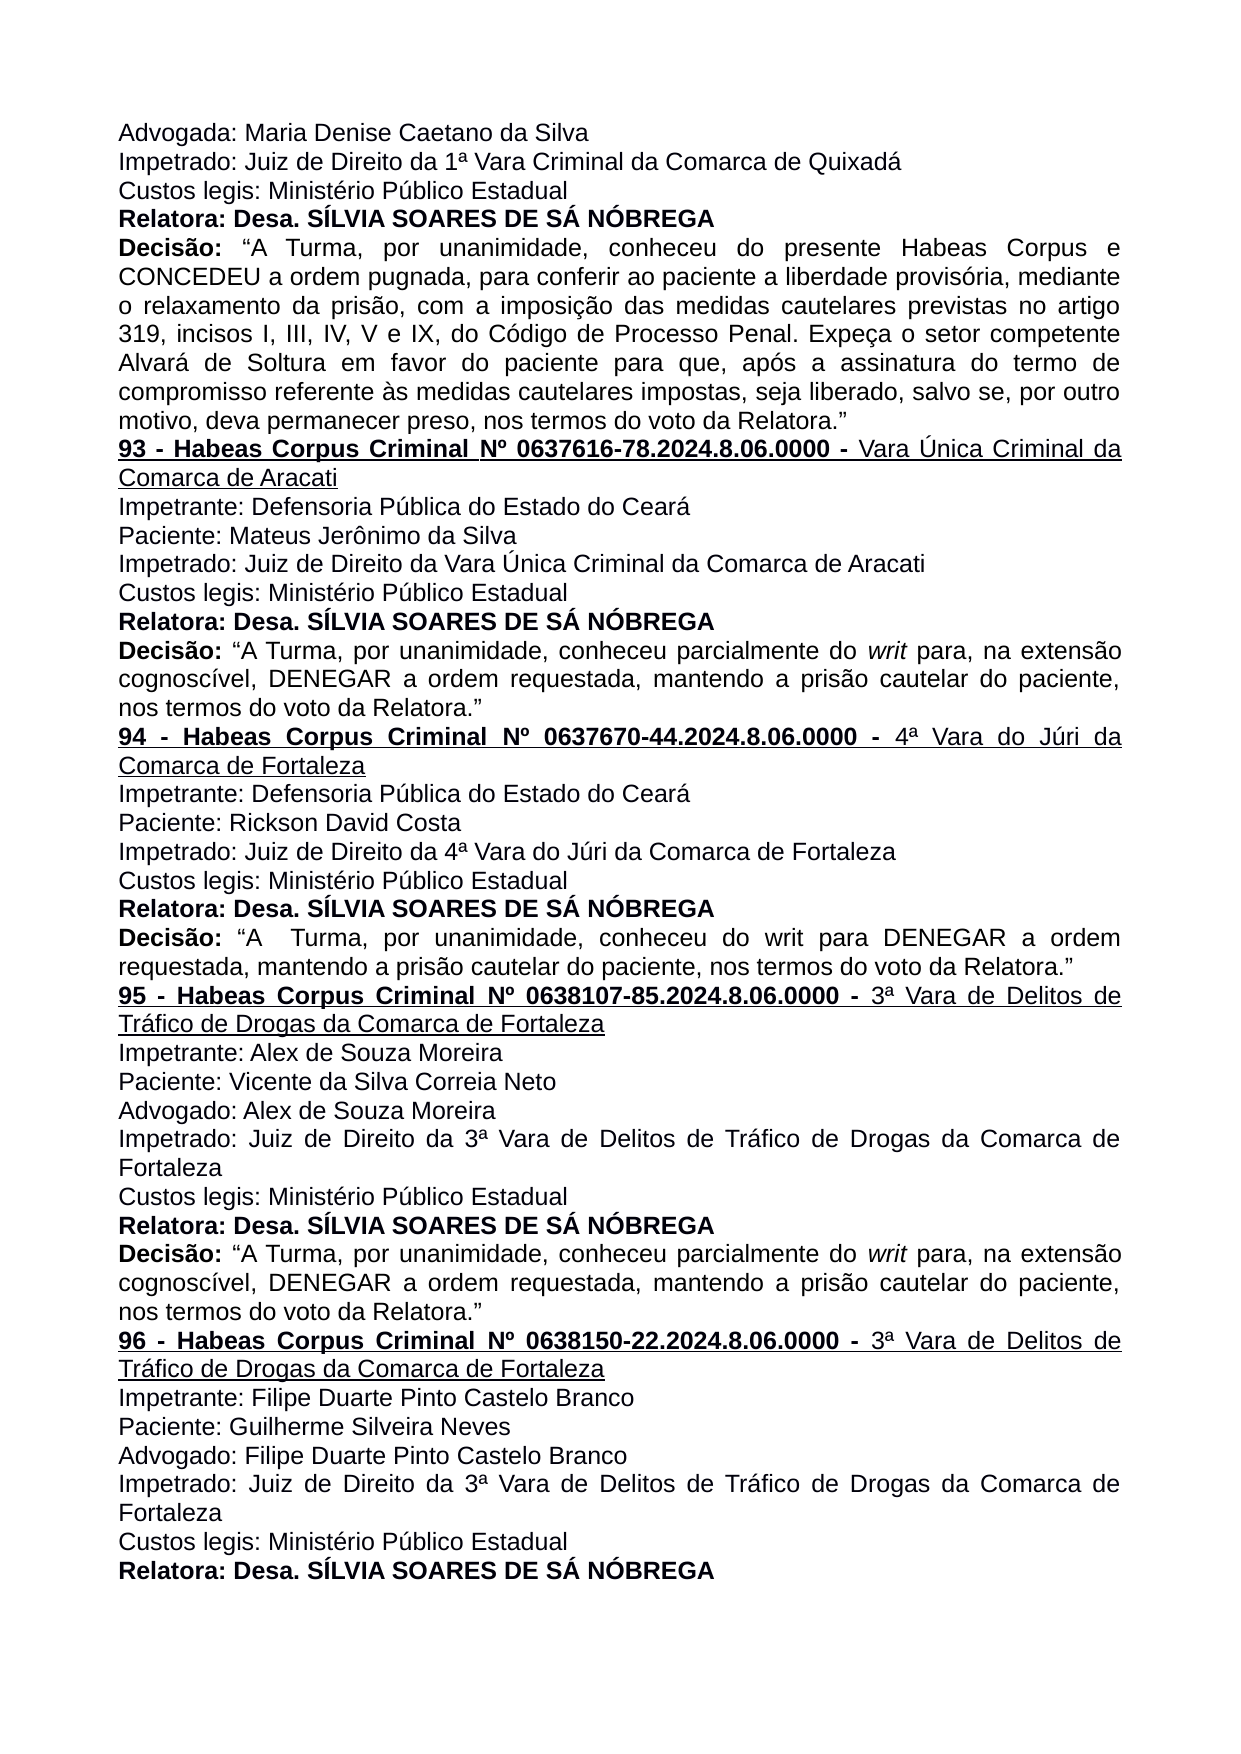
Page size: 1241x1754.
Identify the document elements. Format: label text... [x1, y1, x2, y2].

text Tráfico de Drogas da Comarca de Fortaleza [118, 1007, 1122, 1038]
text Custos legis: Ministério Público Estadual [118, 176, 1122, 204]
text 95 - Habeas Corpus Criminal Nº 0638107-85.2024.8.06.0000 - 3ª Vara de Delitos de [118, 981, 1122, 1006]
text Relatora: Desa. SÍLVIA SOARES DE SÁ NÓBREGA [118, 894, 1122, 923]
text Advogado: Alex de Souza Moreira [118, 1096, 1122, 1124]
text Paciente: Mateus Jerônimo da Silva [118, 521, 1122, 549]
text Comarca de Fortaleza [118, 748, 1122, 779]
text 93 - Habeas Corpus Criminal Nº 0637616-78.2024.8.06.0000 - Vara Única Criminal da [118, 434, 1122, 459]
text Paciente: Rickson David Costa [118, 808, 1122, 837]
text Impetrado: Juiz de Direito da 1ª Vara Criminal da Comarca de Quixadá [118, 147, 1122, 176]
text Comarca de Aracati [118, 460, 1122, 492]
text Decisão: “A Turma, por unanimidade, conheceu parcialmente do writ para, na extensão cognoscível, DENEGAR a ordem requestada, mantendo a prisão cautelar do paciente, nos termos do voto da Relatora.” [118, 636, 1122, 722]
text Impetrado: Juiz de Direito da 3ª Vara de Delitos de Tráfico de Drogas da Comarca de Fortaleza [118, 1124, 1122, 1182]
text Decisão: “A Turma, por unanimidade, conheceu do writ para DENEGAR a ordem requestada, mantendo a prisão cautelar do paciente, nos termos do voto da Relatora.” [118, 923, 1122, 981]
text Advogada: Maria Denise Caetano da Silva [118, 118, 1122, 147]
text Relatora: Desa. SÍLVIA SOARES DE SÁ NÓBREGA [118, 607, 1122, 636]
text Custos legis: Ministério Público Estadual [118, 1527, 1122, 1556]
text Impetrante: Defensoria Pública do Estado do Ceará [118, 492, 1122, 521]
text Custos legis: Ministério Público Estadual [118, 1182, 1122, 1211]
text 96 - Habeas Corpus Criminal Nº 0638150-22.2024.8.06.0000 - 3ª Vara de Delitos de [118, 1326, 1122, 1351]
text Impetrante: Filipe Duarte Pinto Castelo Branco [118, 1383, 1122, 1412]
text Impetrante: Defensoria Pública do Estado do Ceará [118, 779, 1122, 808]
text Decisão: “A Turma, por unanimidade, conheceu do presente Habeas Corpus e CONCEDEU a ordem pugnada, para conferir ao paciente a liberdade provisória, mediante o relaxamento da prisão, com a imposição das medidas cautelares previstas no artigo 319, incisos I, III, IV, V e IX, do Código de Processo Penal. Expeça o setor competente Alvará de Soltura em favor do paciente para que, após a assinatura do termo de compromisso referente às medidas cautelares impostas, seja liberado, salvo se, por outro motivo, deva permanecer preso, nos termos do voto da Relatora.” [118, 233, 1122, 434]
text Custos legis: Ministério Público Estadual [118, 578, 1122, 607]
text Paciente: Guilherme Silveira Neves [118, 1412, 1122, 1441]
text Decisão: “A Turma, por unanimidade, conheceu parcialmente do writ para, na extensão cognoscível, DENEGAR a ordem requestada, mantendo a prisão cautelar do paciente, nos termos do voto da Relatora.” [118, 1239, 1122, 1326]
text Custos legis: Ministério Público Estadual [118, 866, 1122, 894]
text 94 - Habeas Corpus Criminal Nº 0637670-44.2024.8.06.0000 - 4ª Vara do Júri da [118, 722, 1122, 747]
text Relatora: Desa. SÍLVIA SOARES DE SÁ NÓBREGA [118, 1556, 1122, 1584]
text Impetrante: Alex de Souza Moreira [118, 1038, 1122, 1067]
text Paciente: Vicente da Silva Correia Neto [118, 1067, 1122, 1096]
text Impetrado: Juiz de Direito da Vara Única Criminal da Comarca de Aracati [118, 549, 1122, 578]
text Tráfico de Drogas da Comarca de Fortaleza [118, 1352, 1122, 1383]
text Relatora: Desa. SÍLVIA SOARES DE SÁ NÓBREGA [118, 204, 1122, 233]
text Impetrado: Juiz de Direito da 4ª Vara do Júri da Comarca de Fortaleza [118, 837, 1122, 866]
text Relatora: Desa. SÍLVIA SOARES DE SÁ NÓBREGA [118, 1211, 1122, 1239]
text Advogado: Filipe Duarte Pinto Castelo Branco [118, 1441, 1122, 1469]
text Impetrado: Juiz de Direito da 3ª Vara de Delitos de Tráfico de Drogas da Comarca de Fortaleza [118, 1469, 1122, 1527]
